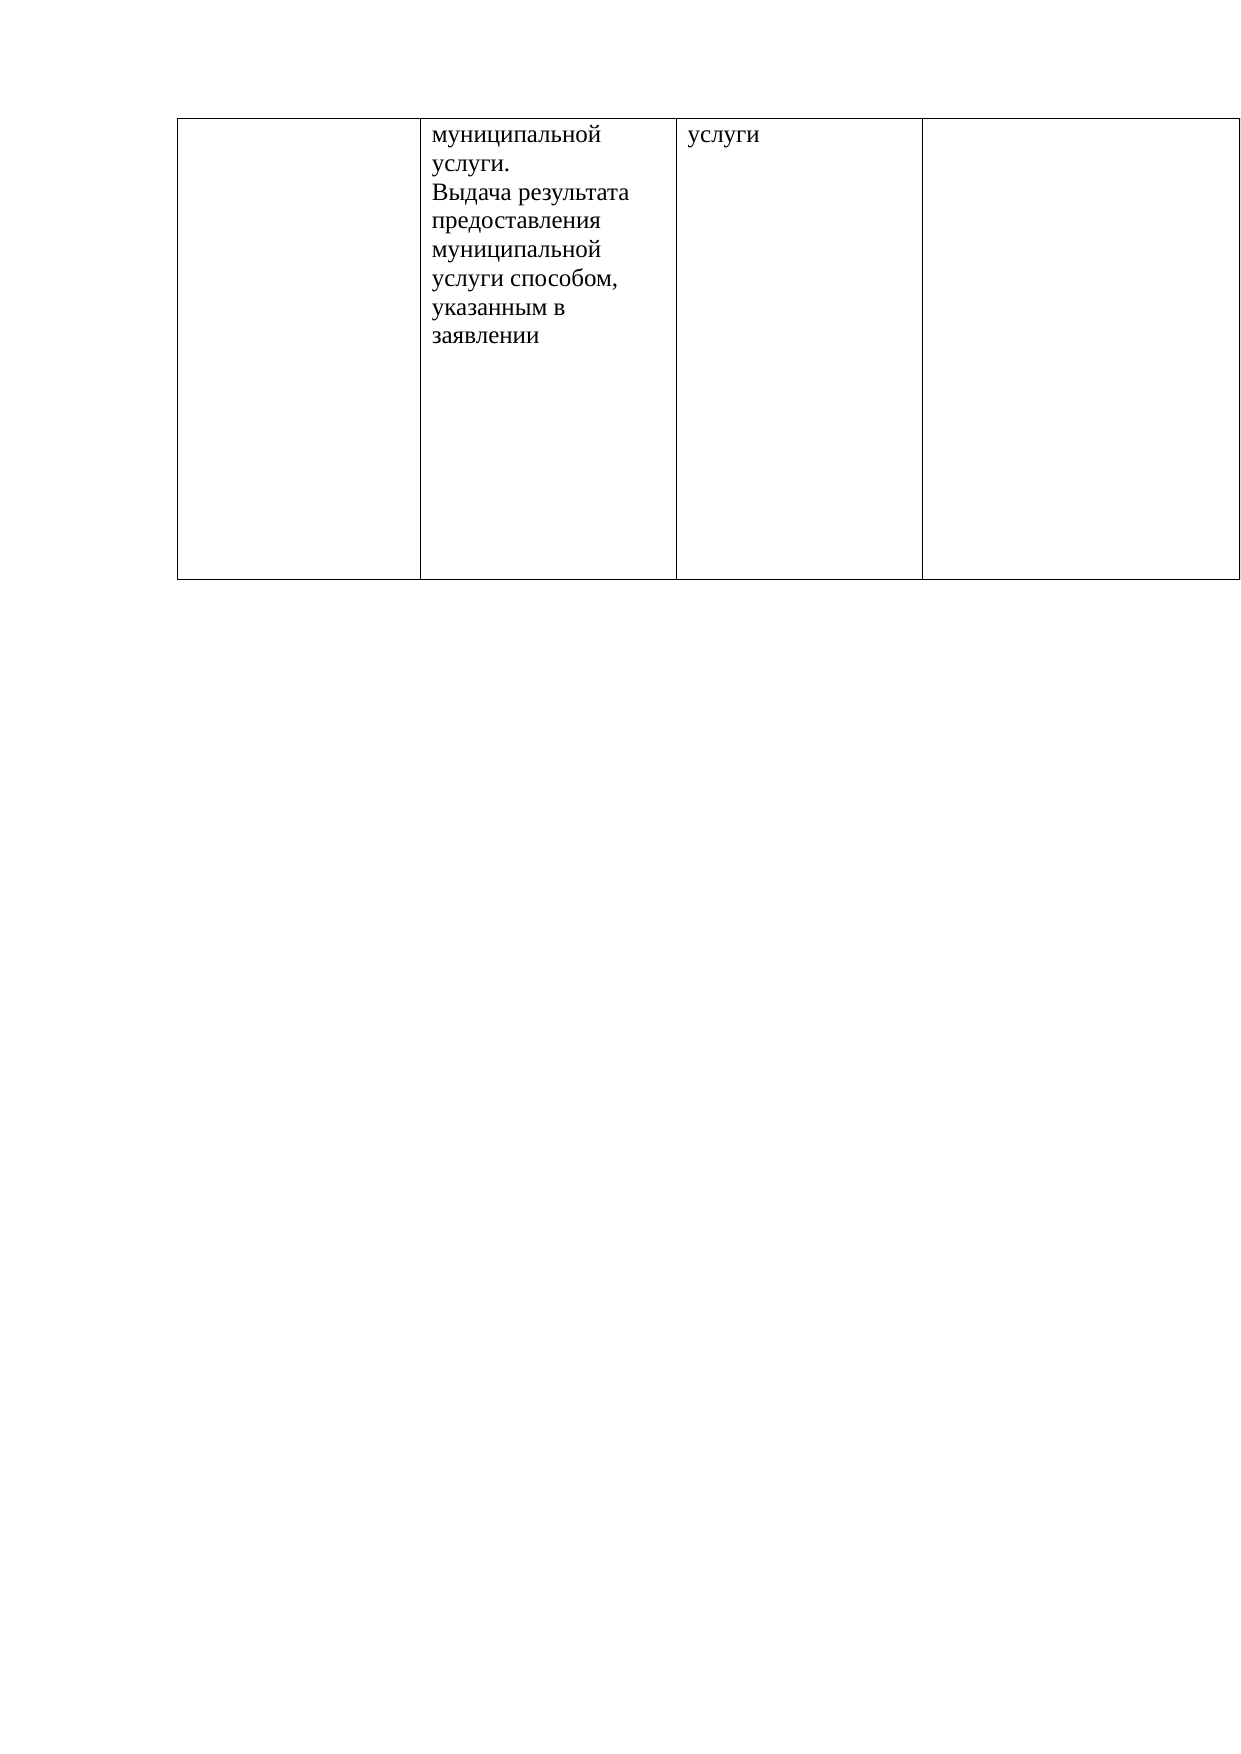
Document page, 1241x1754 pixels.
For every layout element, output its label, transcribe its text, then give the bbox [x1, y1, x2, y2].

table_cell услуги [677, 119, 922, 579]
table_cell [178, 119, 420, 579]
table_cell [923, 119, 1239, 579]
table_cell муниципальной услуги. Выдача результата предоставления муниципальной услуги способом, указанным в заявлении [421, 119, 676, 579]
